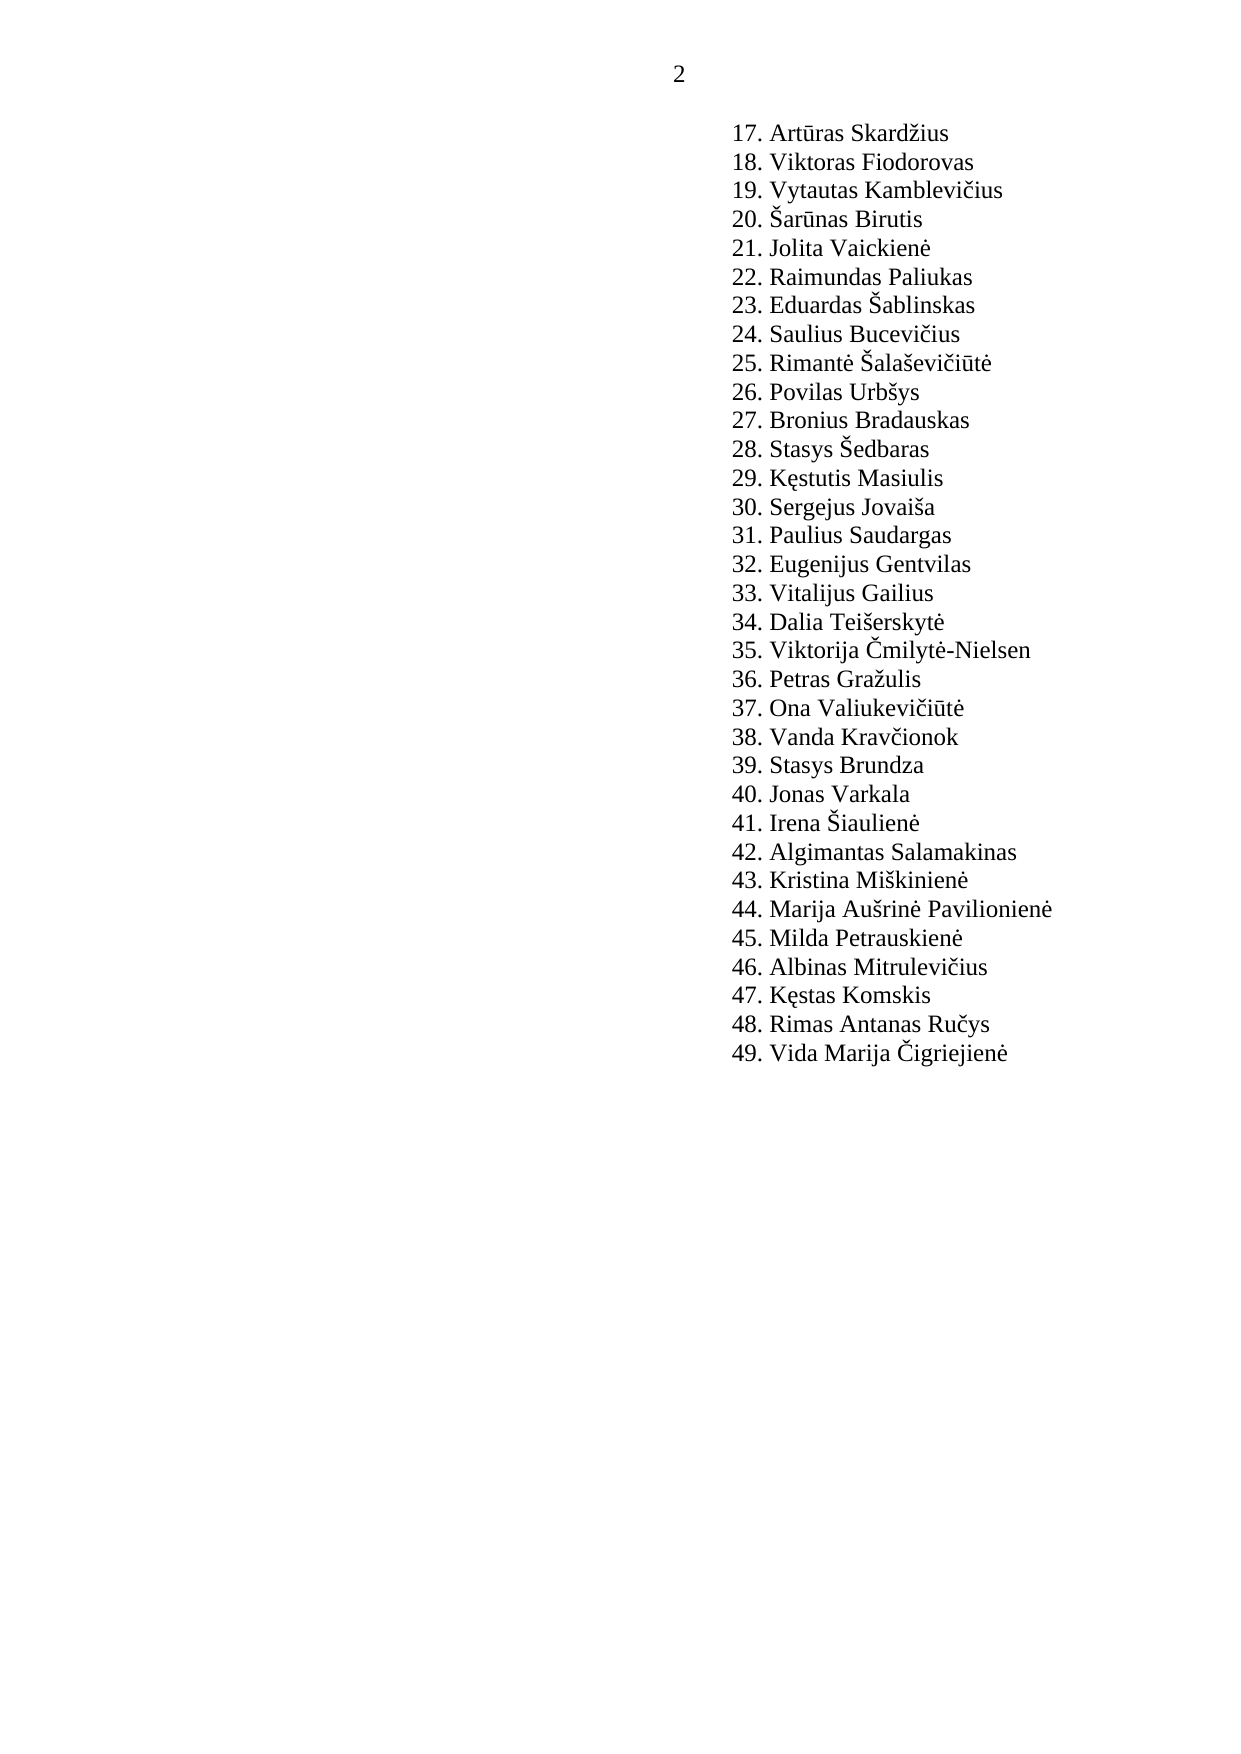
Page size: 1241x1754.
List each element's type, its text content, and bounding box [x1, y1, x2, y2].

text 37. Ona Valiukevičiūtė [732, 693, 1181, 722]
text 49. Vida Marija Čigriejienė [732, 1038, 1181, 1067]
text 28. Stasys Šedbaras [732, 434, 1181, 463]
text 45. Milda Petrauskienė [732, 923, 1181, 952]
text 27. Bronius Bradauskas [732, 406, 1181, 434]
text 47. Kęstas Komskis [732, 981, 1181, 1009]
text 42. Algimantas Salamakinas [732, 837, 1181, 866]
text 17. Artūras Skardžius [732, 118, 1181, 147]
text 21. Jolita Vaickienė [732, 233, 1181, 262]
text 31. Paulius Saudargas [732, 521, 1181, 549]
text 43. Kristina Miškinienė [732, 866, 1181, 894]
text 32. Eugenijus Gentvilas [732, 549, 1181, 578]
text 35. Viktorija Čmilytė-Nielsen [732, 636, 1181, 664]
text 33. Vitalijus Gailius [732, 578, 1181, 607]
text 24. Saulius Bucevičius [732, 319, 1181, 348]
text 25. Rimantė Šalaševičiūtė [732, 348, 1181, 377]
text 26. Povilas Urbšys [732, 377, 1181, 406]
text 38. Vanda Kravčionok [732, 722, 1181, 751]
text 20. Šarūnas Birutis [732, 204, 1181, 233]
text 39. Stasys Brundza [732, 751, 1181, 779]
text 29. Kęstutis Masiulis [732, 463, 1181, 492]
text 36. Petras Gražulis [732, 664, 1181, 693]
text 48. Rimas Antanas Ručys [732, 1009, 1181, 1038]
text 40. Jonas Varkala [732, 779, 1181, 808]
text 44. Marija Aušrinė Pavilionienė [732, 894, 1181, 923]
text 19. Vytautas Kamblevičius [732, 176, 1181, 204]
text 41. Irena Šiaulienė [732, 808, 1181, 837]
text 46. Albinas Mitrulevičius [732, 952, 1181, 981]
text 18. Viktoras Fiodorovas [732, 147, 1181, 176]
text 30. Sergejus Jovaiša [732, 492, 1181, 521]
text 34. Dalia Teišerskytė [732, 607, 1181, 636]
text 23. Eduardas Šablinskas [732, 291, 1181, 319]
text 22. Raimundas Paliukas [732, 262, 1181, 291]
